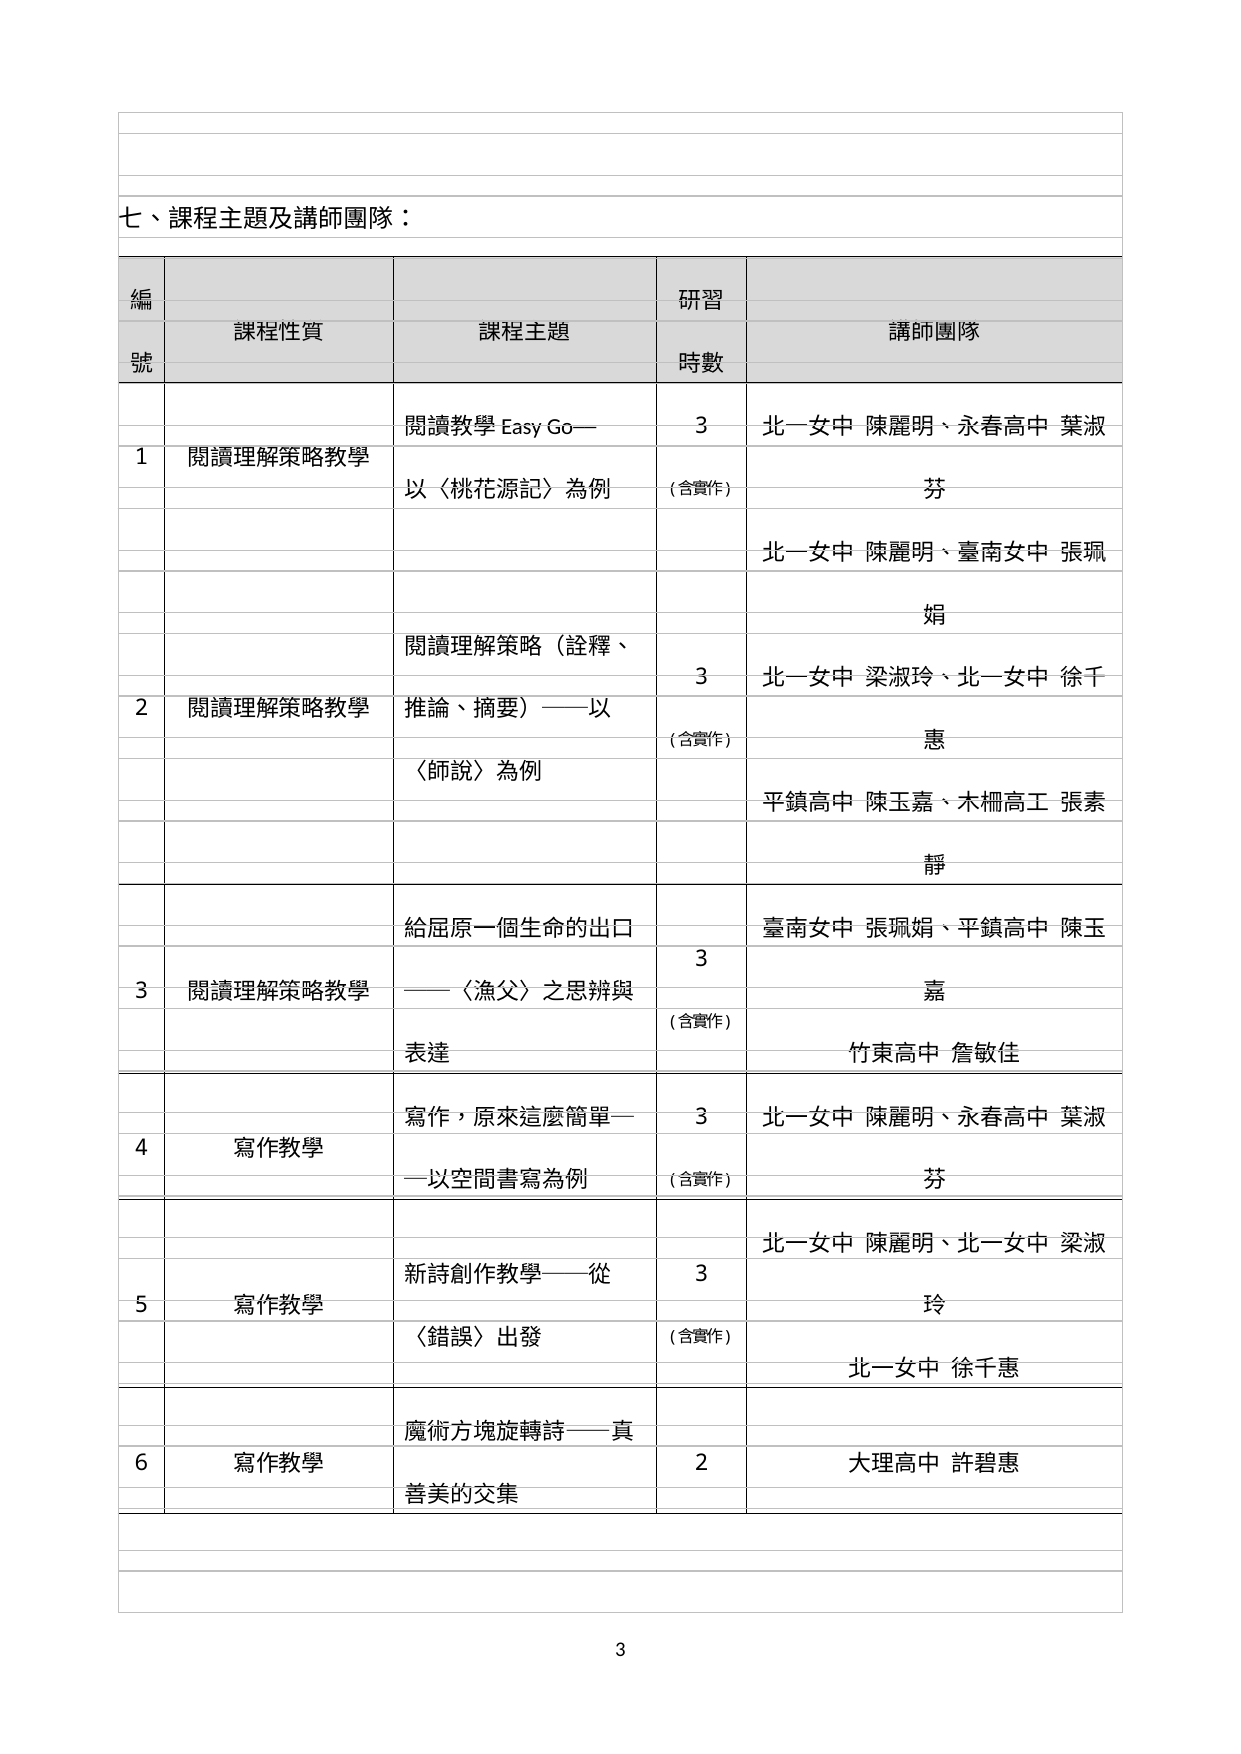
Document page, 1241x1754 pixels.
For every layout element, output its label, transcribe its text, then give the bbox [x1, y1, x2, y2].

table_cell 寫作教學 [165, 1363, 393, 1383]
table_header 研習 時數 [657, 301, 746, 320]
table_cell 臺南女中 張珮娟、平鎮高中 陳玉嘉 竹東高中 詹敏佳 [747, 988, 1122, 1008]
table_cell [165, 822, 393, 862]
table_cell 3 [119, 885, 164, 925]
table_cell 〈師說〉為例 [394, 759, 656, 800]
table_cell [165, 1426, 393, 1445]
table_cell 北一女中 陳麗明、永春高中 葉淑芬 [747, 426, 1122, 445]
table_cell 北一女中 陳麗明、臺南女中 張珮娟 北一女中 梁淑玲、北一女中 徐千惠 平鎮高中 陳玉嘉、木柵高工 張素靜 [747, 697, 1122, 737]
table_cell [394, 1238, 656, 1258]
table_cell 5 [119, 1301, 164, 1320]
table_cell [165, 1509, 393, 1513]
table_cell 閱讀教學Easy Go── 以〈桃花源記〉為例 [394, 447, 656, 487]
table_cell 3 (含實作) [657, 488, 746, 508]
table_cell [657, 1388, 746, 1425]
table_cell [394, 1301, 656, 1320]
table_header [747, 363, 1122, 382]
table_cell 3 (含實作) [657, 509, 746, 550]
table_cell 寫作，原來這麼簡單──以空間書寫為例 [394, 1113, 656, 1133]
table_cell 推論、摘要）──以 [394, 697, 656, 737]
table_header 編號 [119, 322, 164, 362]
table_cell [119, 613, 164, 633]
table_cell [165, 384, 393, 425]
table_cell 閱讀理解策略教學 [165, 885, 393, 925]
table_cell 魔術方塊旋轉詩——真 [394, 1426, 656, 1445]
table_cell 給屈原一個生命的出口──〈漁父〉之思辨與表達 [394, 988, 656, 1008]
table_cell (含實作) [657, 1009, 746, 1050]
table_header 編號 [119, 301, 164, 320]
table_cell 3 (含實作) [657, 738, 746, 758]
table_cell [165, 634, 393, 675]
table_cell 臺南女中 張珮娟、平鎮高中 陳玉嘉 竹東高中 詹敏佳 [747, 1051, 1122, 1070]
table_cell 善美的交集 [394, 1488, 656, 1508]
table_cell 3 [657, 947, 746, 987]
table_cell 3 (含實作) [657, 801, 746, 820]
table_cell 閱讀理解策略教學 [165, 947, 393, 987]
table_cell [747, 1426, 1122, 1445]
table_cell 閱讀理解策略教學 [165, 926, 393, 945]
table_cell 北一女中 陳麗明、永春高中 葉淑芬 [747, 1113, 1122, 1133]
table_cell 臺南女中 張珮娟、平鎮高中 陳玉嘉 竹東高中 詹敏佳 [747, 947, 1122, 987]
table_cell [119, 634, 164, 675]
table_cell [657, 1426, 746, 1445]
table_cell 3 (含實作) [657, 634, 746, 675]
table_cell [394, 1200, 656, 1237]
table_cell 5 [119, 1363, 164, 1383]
table_cell [119, 822, 164, 862]
table_cell [657, 1509, 746, 1513]
table_cell [119, 738, 164, 758]
table_cell 閱讀教學Easy Go── 以〈桃花源記〉為例 [394, 488, 656, 508]
table_header [394, 363, 656, 382]
table_cell 北一女中 陳麗明、北一女中 梁淑玲 北一女中 徐千惠 [747, 1301, 1122, 1320]
table_header 編號 [119, 259, 164, 300]
table_cell 1 [119, 447, 164, 487]
table_cell 3 (含實作) [657, 759, 746, 800]
table_cell 給屈原一個生命的出口──〈漁父〉之思辨與表達 [394, 1051, 656, 1070]
table_cell [165, 426, 393, 445]
table_cell 3 (含實作) [657, 1134, 746, 1175]
table_cell 3 (含實作) [657, 384, 746, 425]
table_cell 3 (含實作) [657, 822, 746, 862]
table_cell 寫作，原來這麼簡單──以空間書寫為例 [394, 1134, 656, 1175]
table_cell 2 [119, 697, 164, 737]
table_cell 北一女中 陳麗明、永春高中 葉淑芬 [747, 1134, 1122, 1175]
table_cell [394, 738, 656, 758]
table_cell [119, 1426, 164, 1445]
table_cell 北一女中 陳麗明、臺南女中 張珮娟 北一女中 梁淑玲、北一女中 徐千惠 平鎮高中 陳玉嘉、木柵高工 張素靜 [747, 572, 1122, 612]
table_cell 給屈原一個生命的出口──〈漁父〉之思辨與表達 [394, 926, 656, 945]
table_cell [119, 1509, 164, 1513]
table_cell [165, 1488, 393, 1508]
table_cell [165, 572, 393, 612]
table_cell 3 (含實作) [657, 572, 746, 612]
table_cell [165, 509, 393, 550]
table_cell [119, 426, 164, 445]
table_cell 寫作，原來這麼簡單──以空間書寫為例 [394, 1176, 656, 1195]
table_cell [119, 551, 164, 570]
table_cell 寫作教學 [165, 1447, 393, 1487]
table_cell 3 [119, 988, 164, 1008]
table_cell 閱讀理解策略教學 [165, 697, 393, 737]
table_cell 閱讀理解策略教學 [165, 447, 393, 487]
table_cell [747, 1488, 1122, 1508]
table_cell [394, 509, 656, 550]
table_cell 3 [119, 926, 164, 945]
table_cell [747, 1388, 1122, 1425]
table_cell 北一女中 陳麗明、臺南女中 張珮娟 北一女中 梁淑玲、北一女中 徐千惠 平鎮高中 陳玉嘉、木柵高工 張素靜 [747, 738, 1122, 758]
table_cell [394, 676, 656, 695]
table_header [165, 301, 393, 320]
table_cell [119, 863, 164, 883]
table_cell 寫作教學 [165, 1322, 393, 1362]
table_cell [119, 759, 164, 800]
table_cell 臺南女中 張珮娟、平鎮高中 陳玉嘉 竹東高中 詹敏佳 [747, 926, 1122, 945]
table_cell 3 (含實作) [657, 676, 746, 695]
table_cell 北一女中 陳麗明、永春高中 葉淑芬 [747, 1074, 1122, 1112]
table_cell [119, 572, 164, 612]
table_cell [119, 488, 164, 508]
table_cell [119, 1113, 164, 1133]
table_cell 3 [119, 1009, 164, 1050]
table_cell 3 [119, 1051, 164, 1070]
table_cell [165, 801, 393, 820]
table_cell [165, 613, 393, 633]
table_cell [119, 801, 164, 820]
table_header 講師團隊 [747, 322, 1122, 362]
table_cell [165, 1113, 393, 1133]
table_cell 3 (含實作) [657, 697, 746, 737]
table_cell 3 (含實作) [657, 613, 746, 633]
table_cell 3 (含實作) [657, 551, 746, 570]
table_cell [119, 1176, 164, 1195]
table_cell 北一女中 陳麗明、永春高中 葉淑芬 [747, 488, 1122, 508]
text [119, 176, 1122, 195]
table_cell [657, 1200, 746, 1237]
table_header [747, 301, 1122, 320]
table_cell [657, 1051, 746, 1070]
table_cell [394, 1388, 656, 1425]
table_cell 北一女中 陳麗明、北一女中 梁淑玲 北一女中 徐千惠 [747, 1322, 1122, 1362]
table_cell [165, 863, 393, 883]
table_cell 北一女中 陳麗明、永春高中 葉淑芬 [747, 384, 1122, 425]
table_cell [394, 801, 656, 820]
table_cell [657, 1301, 746, 1320]
table_cell [657, 1238, 746, 1258]
table_cell (含實作) [657, 1322, 746, 1362]
table_cell [394, 1447, 656, 1487]
table_cell 閱讀教學Easy Go── 以〈桃花源記〉為例 [394, 384, 656, 425]
table_cell [747, 1509, 1122, 1513]
table_cell 北一女中 陳麗明、北一女中 梁淑玲 北一女中 徐千惠 [747, 1363, 1122, 1383]
table_cell [394, 822, 656, 862]
table_cell [394, 551, 656, 570]
table_header [165, 259, 393, 300]
table_cell 5 [119, 1322, 164, 1362]
table_cell 閱讀理解策略教學 [165, 988, 393, 1008]
table_cell 北一女中 陳麗明、北一女中 梁淑玲 北一女中 徐千惠 [747, 1259, 1122, 1300]
table_cell 3 (含實作) [657, 1074, 746, 1112]
table_cell 北一女中 陳麗明、臺南女中 張珮娟 北一女中 梁淑玲、北一女中 徐千惠 平鎮高中 陳玉嘉、木柵高工 張素靜 [747, 551, 1122, 570]
table_cell [165, 1176, 393, 1195]
table_cell 北一女中 陳麗明、永春高中 葉淑芬 [747, 447, 1122, 487]
table_header [165, 363, 393, 382]
table_cell 3 (含實作) [657, 1176, 746, 1195]
table_cell 北一女中 陳麗明、臺南女中 張珮娟 北一女中 梁淑玲、北一女中 徐千惠 平鎮高中 陳玉嘉、木柵高工 張素靜 [747, 863, 1122, 883]
table_cell 閱讀理解策略教學 [165, 1051, 393, 1070]
table_cell 〈錯誤〉出發 [394, 1322, 656, 1362]
table_cell [165, 488, 393, 508]
table_cell 寫作教學 [165, 1259, 393, 1300]
table_cell 大理高中 許碧惠 [747, 1447, 1122, 1487]
table_cell 5 [119, 1259, 164, 1300]
table_cell [657, 885, 746, 925]
table_cell 北一女中 陳麗明、永春高中 葉淑芬 [747, 1176, 1122, 1195]
table_cell [394, 572, 656, 612]
table_cell 北一女中 陳麗明、臺南女中 張珮娟 北一女中 梁淑玲、北一女中 徐千惠 平鎮高中 陳玉嘉、木柵高工 張素靜 [747, 613, 1122, 633]
table_cell 4 [119, 1134, 164, 1175]
table_cell 5 [119, 1238, 164, 1258]
table_cell [657, 988, 746, 1008]
table_cell 3 (含實作) [657, 426, 746, 445]
table_cell 北一女中 陳麗明、臺南女中 張珮娟 北一女中 梁淑玲、北一女中 徐千惠 平鎮高中 陳玉嘉、木柵高工 張素靜 [747, 759, 1122, 800]
table_cell [165, 759, 393, 800]
table_header [747, 259, 1122, 300]
table_cell [394, 863, 656, 883]
table_cell 北一女中 陳麗明、臺南女中 張珮娟 北一女中 梁淑玲、北一女中 徐千惠 平鎮高中 陳玉嘉、木柵高工 張素靜 [747, 634, 1122, 675]
table_cell 6 [119, 1447, 164, 1487]
table_cell [394, 613, 656, 633]
table_cell 5 [119, 1200, 164, 1237]
table_cell 3 [119, 947, 164, 987]
table_cell 新詩創作教學──從 [394, 1259, 656, 1300]
table_header 研習 時數 [657, 363, 746, 382]
table_cell 寫作教學 [165, 1238, 393, 1258]
table_cell [394, 1363, 656, 1383]
table_cell [165, 551, 393, 570]
table_cell [657, 1488, 746, 1508]
table_cell 3 [657, 1259, 746, 1300]
table_cell [119, 384, 164, 425]
table_cell [119, 509, 164, 550]
table_cell 3 (含實作) [657, 863, 746, 883]
table_header 研習 時數 [657, 322, 746, 362]
table_cell [657, 1363, 746, 1383]
table_cell 臺南女中 張珮娟、平鎮高中 陳玉嘉 竹東高中 詹敏佳 [747, 1009, 1122, 1050]
table_cell [119, 676, 164, 695]
table_cell 北一女中 陳麗明、臺南女中 張珮娟 北一女中 梁淑玲、北一女中 徐千惠 平鎮高中 陳玉嘉、木柵高工 張素靜 [747, 822, 1122, 862]
table_cell 北一女中 陳麗明、北一女中 梁淑玲 北一女中 徐千惠 [747, 1238, 1122, 1258]
table_cell 閱讀理解策略教學 [165, 1009, 393, 1050]
table_cell 3 (含實作) [657, 1113, 746, 1133]
table_cell 給屈原一個生命的出口──〈漁父〉之思辨與表達 [394, 947, 656, 987]
table_cell 寫作教學 [165, 1301, 393, 1320]
table_cell 寫作教學 [165, 1134, 393, 1175]
table_cell 閱讀教學Easy Go── 以〈桃花源記〉為例 [394, 426, 656, 445]
table_header 課程性質 [165, 322, 393, 362]
table_cell [165, 676, 393, 695]
table_cell 寫作教學 [165, 1200, 393, 1237]
table_cell 臺南女中 張珮娟、平鎮高中 陳玉嘉 竹東高中 詹敏佳 [747, 885, 1122, 925]
text 七、課程主題及講師團隊： [119, 197, 1122, 237]
table_cell 給屈原一個生命的出口──〈漁父〉之思辨與表達 [394, 1009, 656, 1050]
table_cell [119, 1074, 164, 1112]
table_cell [119, 1388, 164, 1425]
table_cell 北一女中 陳麗明、臺南女中 張珮娟 北一女中 梁淑玲、北一女中 徐千惠 平鎮高中 陳玉嘉、木柵高工 張素靜 [747, 676, 1122, 695]
table_header 課程主題 [394, 322, 656, 362]
table_cell 寫作，原來這麼簡單──以空間書寫為例 [394, 1074, 656, 1112]
table_cell 給屈原一個生命的出口──〈漁父〉之思辨與表達 [394, 885, 656, 925]
table_cell 北一女中 陳麗明、臺南女中 張珮娟 北一女中 梁淑玲、北一女中 徐千惠 平鎮高中 陳玉嘉、木柵高工 張素靜 [747, 801, 1122, 820]
table_cell [165, 1074, 393, 1112]
table_cell 北一女中 陳麗明、臺南女中 張珮娟 北一女中 梁淑玲、北一女中 徐千惠 平鎮高中 陳玉嘉、木柵高工 張素靜 [747, 509, 1122, 550]
table_cell 3 (含實作) [657, 447, 746, 487]
table_cell 北一女中 陳麗明、北一女中 梁淑玲 北一女中 徐千惠 [747, 1200, 1122, 1237]
table_cell [165, 1388, 393, 1425]
table_header 編號 [119, 363, 164, 382]
table_cell [119, 1488, 164, 1508]
table_header 研習 時數 [657, 259, 746, 300]
table_cell [165, 738, 393, 758]
table_header [394, 259, 656, 300]
table_cell [657, 926, 746, 945]
table_cell 閱讀理解策略（詮釋、 [394, 634, 656, 675]
table_cell [394, 1509, 656, 1513]
table_cell 2 [657, 1447, 746, 1487]
table_header [394, 301, 656, 320]
